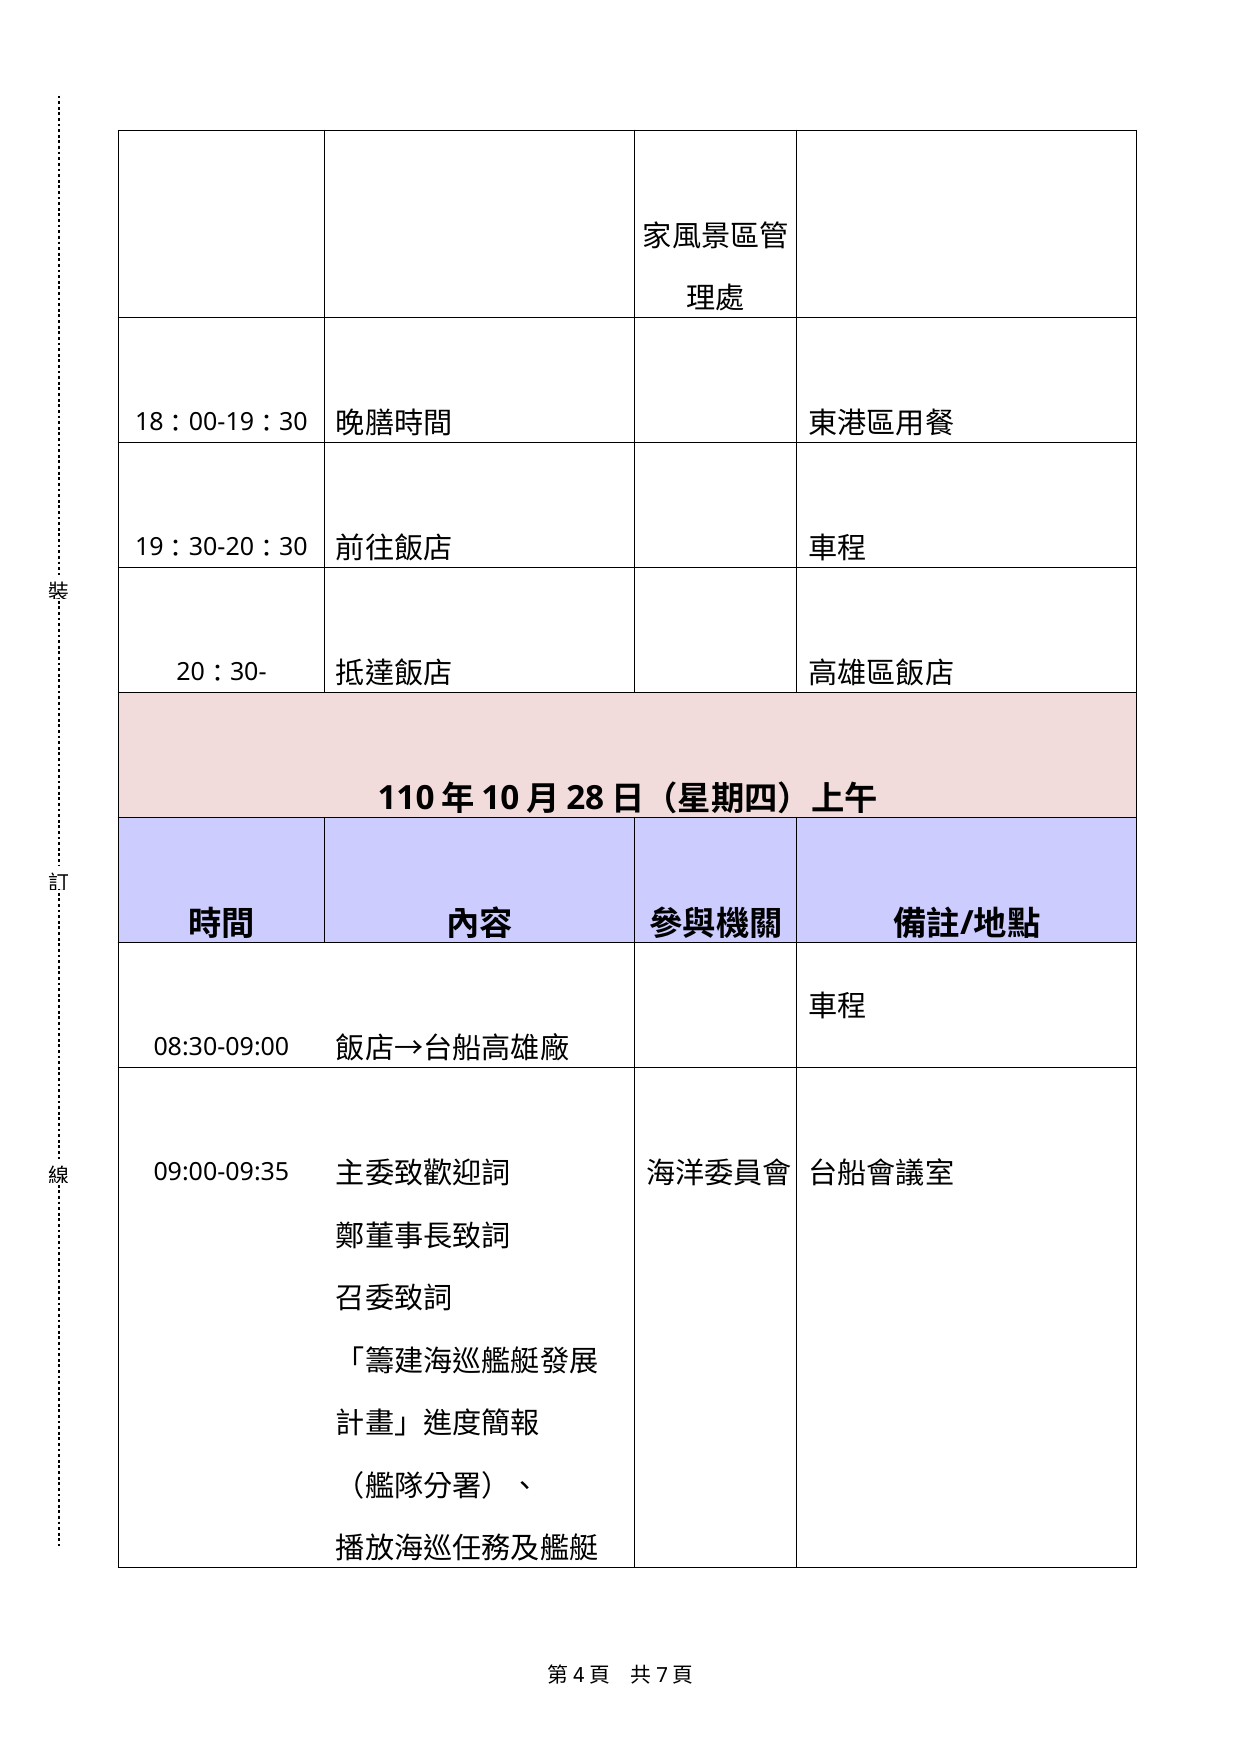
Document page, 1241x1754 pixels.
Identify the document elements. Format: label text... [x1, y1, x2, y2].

table_cell [325, 131, 634, 317]
table_cell 飯店→台船高雄廠 [324, 943, 634, 1067]
table_cell 家風景區管理處 [635, 131, 796, 317]
table_cell 東港區用餐 [797, 318, 1136, 442]
table_cell 台船會議室 [797, 1068, 1136, 1567]
table_cell 內容 [325, 818, 634, 942]
table_cell 抵達飯店 [325, 568, 634, 692]
table_cell [635, 318, 796, 442]
table_cell 晚膳時間 [325, 318, 634, 442]
table_cell 車程 [797, 443, 1136, 567]
table_cell 前往飯店 [325, 443, 634, 567]
table_cell 高雄區飯店 [797, 568, 1136, 692]
table_cell 19：30-20：30 [119, 443, 324, 567]
table_cell 海洋委員會 [635, 1068, 796, 1567]
table_cell 09:00-09:35 [119, 1068, 324, 1567]
table_cell [635, 443, 796, 567]
table_cell 備註/地點 [797, 818, 1136, 942]
table_cell [635, 943, 796, 1067]
table_cell [119, 131, 324, 317]
table_cell 20：30- [119, 568, 324, 692]
table_cell 18：00-19：30 [119, 318, 324, 442]
table_cell 08:30-09:00 [119, 943, 324, 1067]
table_cell 車程 [797, 943, 1136, 1067]
table_cell 參與機關 [635, 818, 796, 942]
table_cell [797, 131, 1136, 317]
table_cell [635, 568, 796, 692]
table_cell 110年10月28日（星期四）上午 [119, 693, 1136, 817]
table_cell 主委致歡迎詞 鄭董事長致詞 召委致詞 「籌建海巡艦艇發展計畫」進度簡報 （艦隊分署）、 播放海巡任務及艦艇 [324, 1068, 634, 1567]
table_cell 時間 [119, 818, 324, 942]
